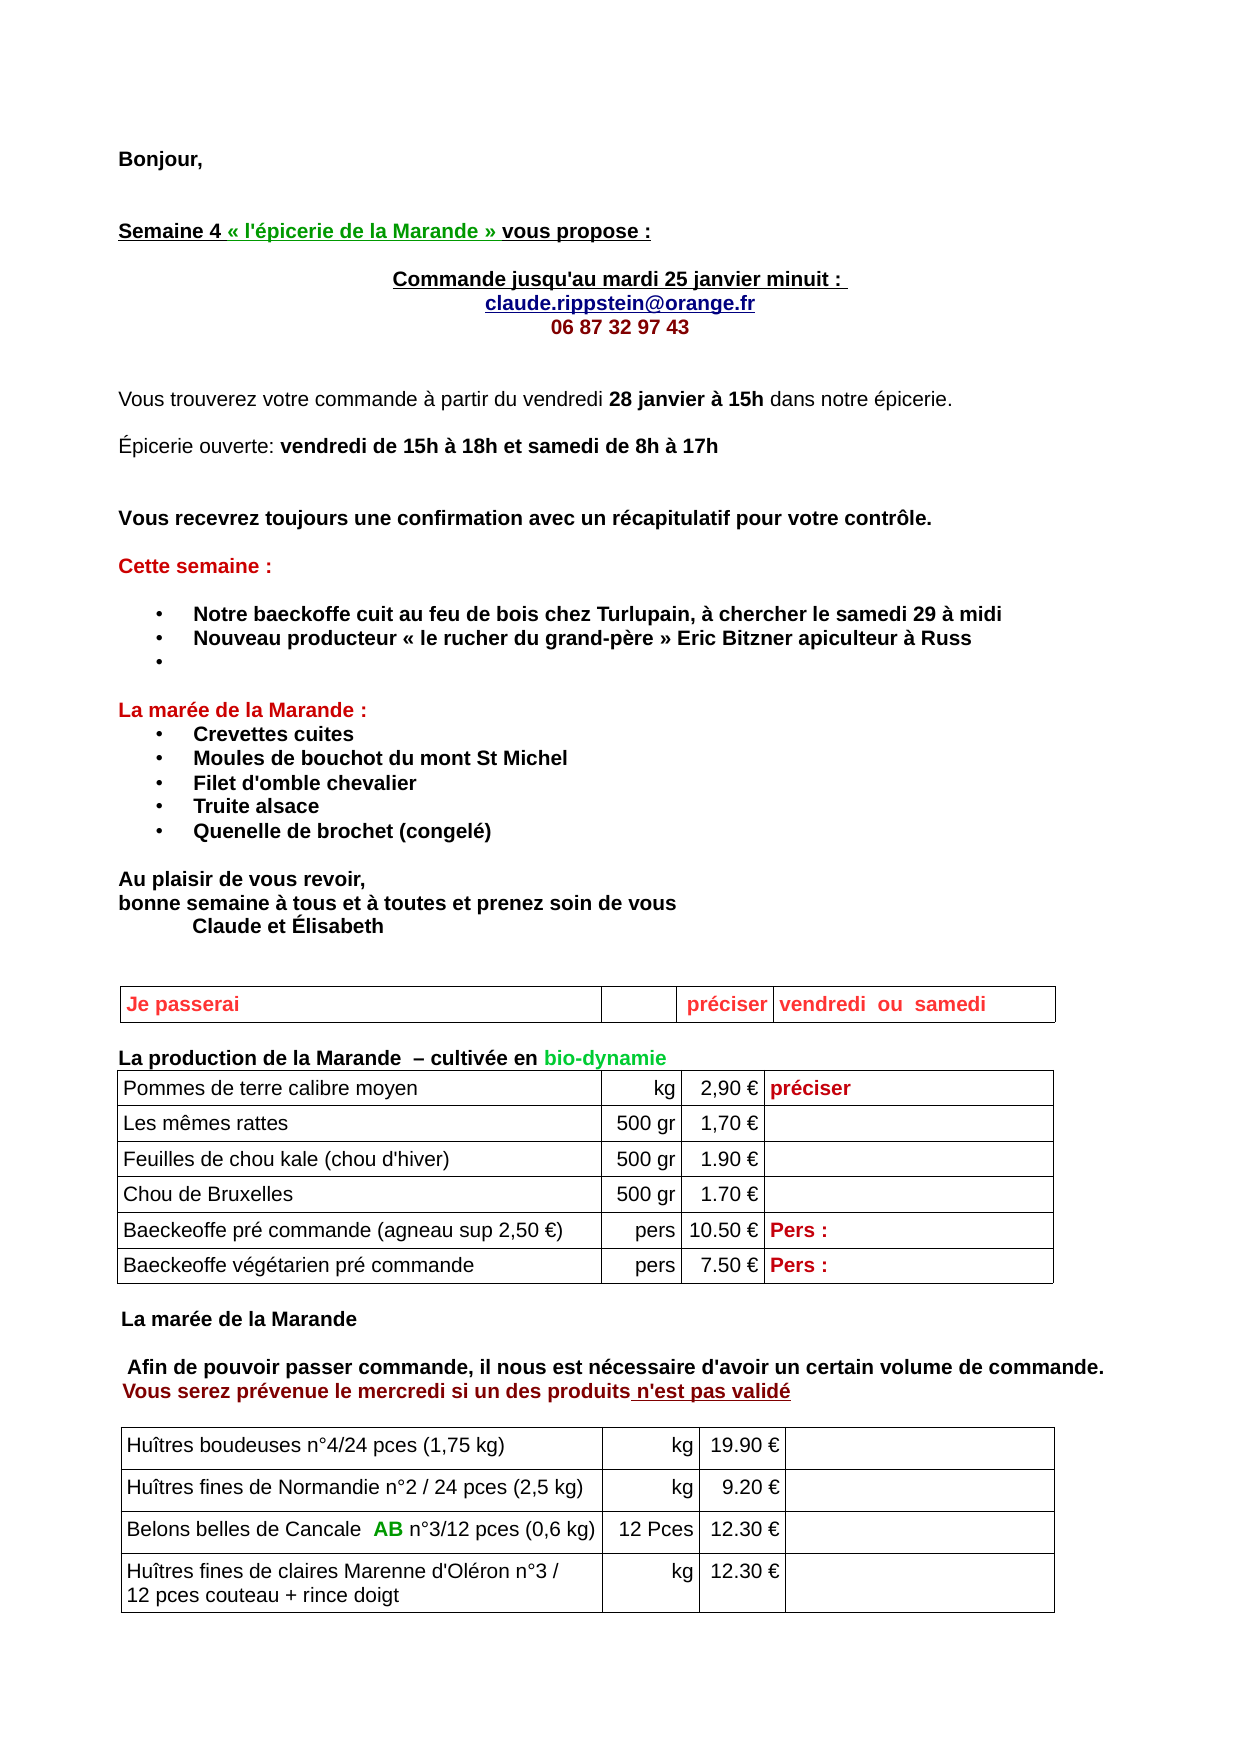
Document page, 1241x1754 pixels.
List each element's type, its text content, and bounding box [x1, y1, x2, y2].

text Vous recevrez toujours une confirmation avec un récapitulatif pour votre contrôle. [118, 506, 1122, 530]
table_cell [765, 1142, 1053, 1176]
text Afin de pouvoir passer commande, il nous est nécessaire d'avoir un certain volume de commande. [103, 1355, 1122, 1379]
text Vous trouverez votre commande à partir du vendredi 28 janvier à 15h dans notre épicerie. [118, 386, 1122, 410]
list Crevettes cuites [156, 722, 1122, 746]
table_cell Huîtres fines de Normandie n°2 / 24 pces (2,5 kg) [122, 1470, 602, 1511]
text La production de la Marande – cultivée en bio-dynamie [118, 1046, 1122, 1070]
text Claude et Élisabeth [118, 914, 1122, 938]
table_cell [786, 1554, 1054, 1612]
text Semaine 4 « l'épicerie de la Marande » vous propose : [118, 219, 1122, 243]
table_cell Belons belles de Cancale AB n°3/12 pces (0,6 kg) [122, 1512, 602, 1553]
text Vous serez prévenue le mercredi si un des produits n'est pas validé [115, 1379, 1122, 1403]
table_cell Baeckeoffe végétarien pré commande [118, 1249, 601, 1283]
list Moules de bouchot du mont St Michel [156, 746, 1122, 770]
table_header kg [603, 1428, 699, 1469]
table_cell 10,50 € [682, 1213, 764, 1247]
list Filet d'omble chevalier [156, 770, 1122, 794]
table_cell Pers : [765, 1213, 1053, 1247]
table_cell 500 gr [602, 1142, 681, 1176]
table_header Pommes de terre calibre moyen [118, 1071, 601, 1105]
table_cell pers [602, 1249, 681, 1283]
table_cell 9,20 € [700, 1470, 785, 1511]
list Notre baeckoffe cuit au feu de bois chez Turlupain, à chercher le samedi 29 à midi [156, 602, 1122, 626]
table_cell 500 gr [602, 1177, 681, 1212]
table_cell 12,30 € [700, 1512, 785, 1553]
table_cell [786, 1470, 1054, 1511]
table_header préciser [765, 1071, 1053, 1105]
table_cell Huîtres fines de claires Marenne d'Oléron n°3 / 12 pces couteau + rince doigt [122, 1554, 602, 1612]
table_cell Les mêmes rattes [118, 1106, 601, 1141]
text 06 87 32 97 43 [118, 314, 1122, 338]
table_cell Pers : [765, 1249, 1053, 1283]
table_header Huîtres boudeuses n°4/24 pces (1,75 kg) [122, 1428, 602, 1469]
text Bonjour, [118, 147, 1122, 171]
table_cell 12,30 € [700, 1554, 785, 1612]
text La marée de la Marande [103, 1307, 1122, 1331]
table_cell 1,90 € [682, 1142, 764, 1176]
table_header kg [602, 1071, 681, 1105]
table_cell Feuilles de chou kale (chou d'hiver) [118, 1142, 601, 1176]
list Quenelle de brochet (congelé) [156, 818, 1122, 842]
table_cell 7,50 € [682, 1249, 764, 1283]
list Truite alsace [156, 794, 1122, 818]
table_cell [786, 1512, 1054, 1553]
table_header vendredi ou samedi [774, 987, 1055, 1022]
table_cell 1,70 € [682, 1177, 764, 1212]
table_header [107, 938, 221, 962]
table_cell 12 Pces [603, 1512, 699, 1553]
table_header 2,90 € [682, 1071, 764, 1105]
table_cell Chou de Bruxelles [118, 1177, 601, 1212]
table_cell kg [603, 1470, 699, 1511]
table_cell Baeckeoffe pré commande (agneau sup 2,50 €) [118, 1213, 601, 1247]
table_cell [765, 1106, 1053, 1141]
text Cette semaine : [118, 554, 1122, 578]
text Au plaisir de vous revoir, [118, 866, 1122, 890]
table_cell pers [602, 1213, 681, 1247]
text Commande jusqu'au mardi 25 janvier minuit : [118, 267, 1122, 291]
table_header [786, 1428, 1054, 1469]
table_cell kg [603, 1554, 699, 1612]
table_cell 1,70 € [682, 1106, 764, 1141]
text bonne semaine à tous et à toutes et prenez soin de vous [118, 890, 1122, 914]
table_cell [765, 1177, 1053, 1212]
table_header préciser [677, 987, 773, 1022]
list Nouveau producteur « le rucher du grand-père » Eric Bitzner apiculteur à Russ [156, 626, 1122, 650]
text Épicerie ouverte: vendredi de 15h à 18h et samedi de 8h à 17h [118, 434, 1122, 458]
table_cell 500 gr [602, 1106, 681, 1141]
text La marée de la Marande : [118, 698, 1122, 722]
text claude.rippstein@orange.fr [118, 291, 1122, 314]
table_header [602, 987, 676, 1022]
table_header Je passerai [121, 987, 601, 1022]
table_header 19,90 € [700, 1428, 785, 1469]
